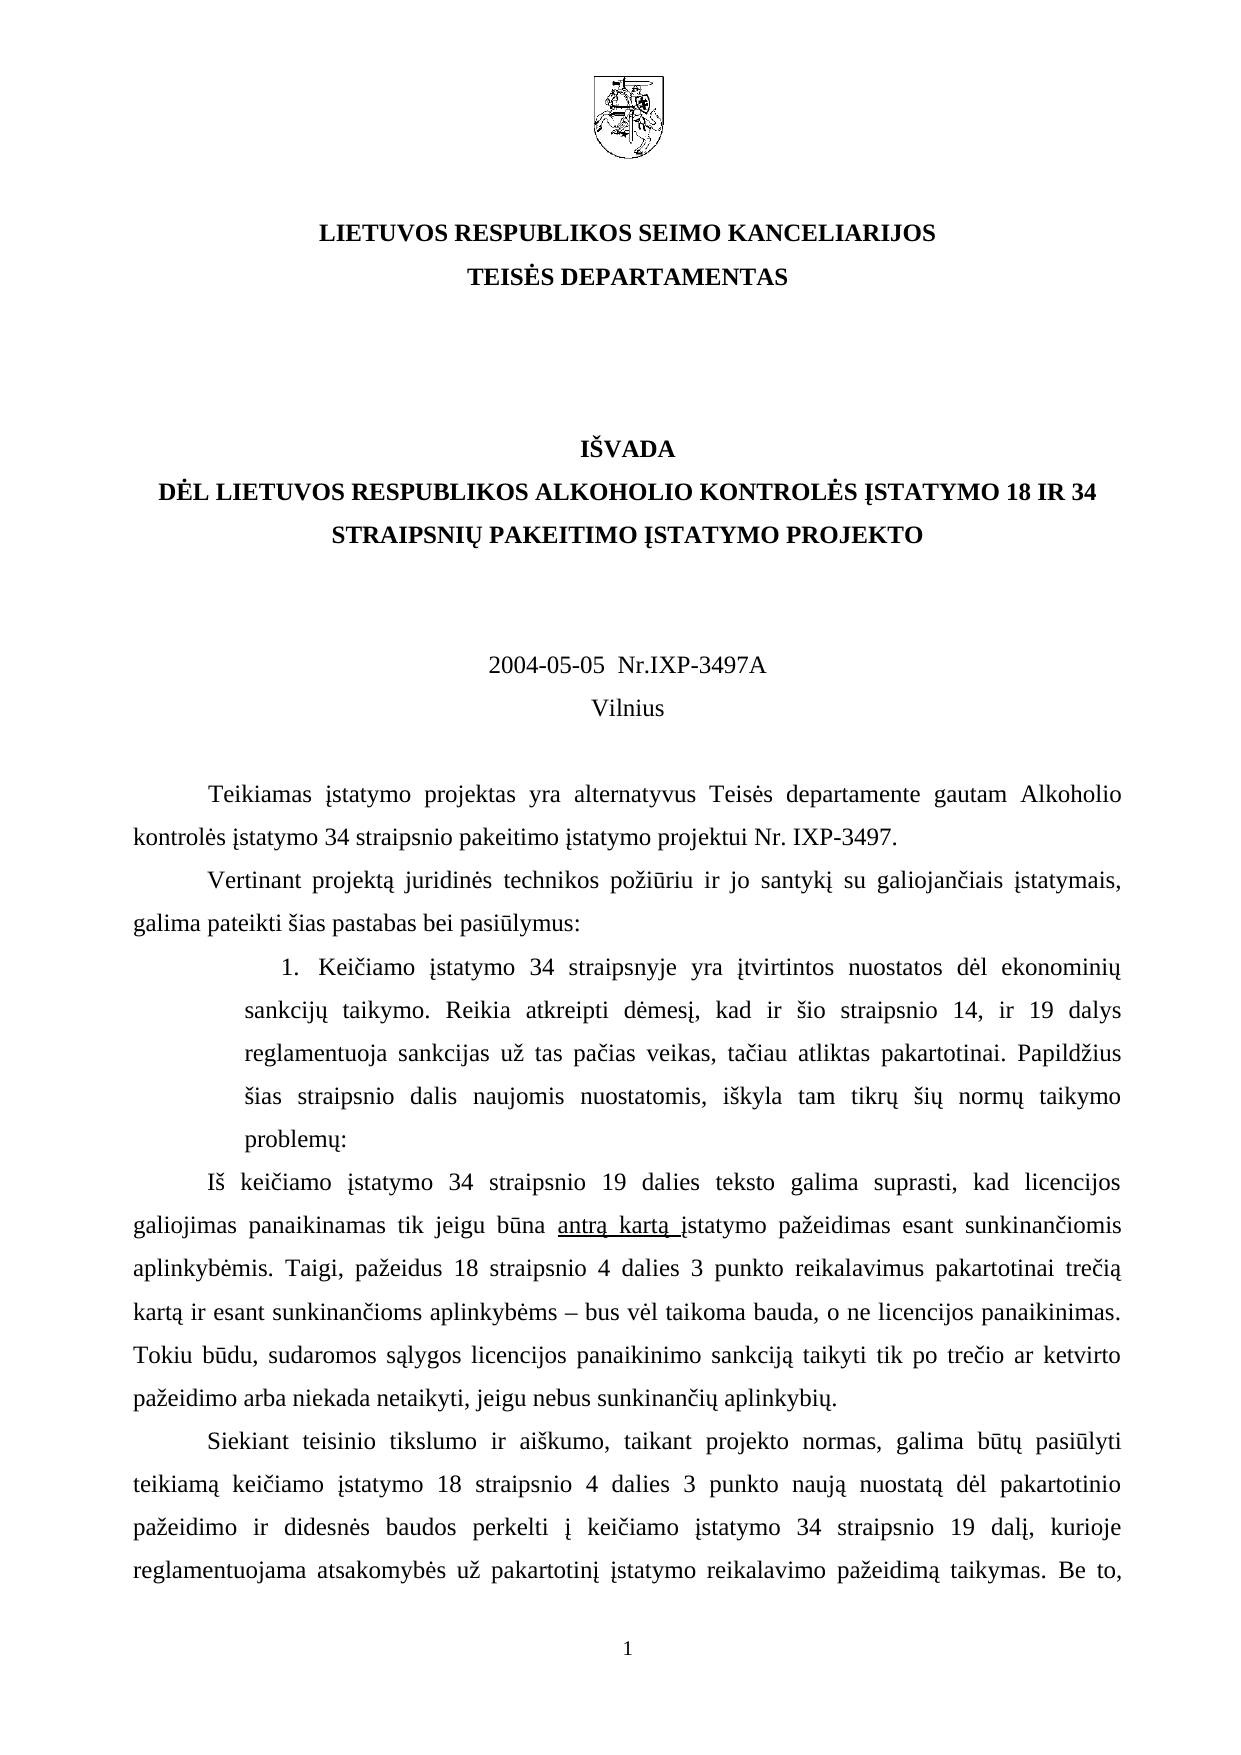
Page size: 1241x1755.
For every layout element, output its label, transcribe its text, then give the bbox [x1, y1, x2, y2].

text TEISĖS DEPARTAMENTAS [133, 262, 1122, 290]
text 2004-05-05 Nr.IXP-3497A [133, 650, 1122, 678]
text Iš keičiamo įstatymo 34 straipsnio 19 dalies teksto galima suprasti, kad licencijos galiojimas panaikinamas tik jeigu būna antrą kartą įstatymo pažeidimas esant sunkinančiomis aplinkybėmis. Taigi, pažeidus 18 straipsnio 4 dalies 3 punkto reikalavimus pakartotinai trečią kartą ir esant sunkinančioms aplinkybėms – bus vėl taikoma bauda, o ne licencijos panaikinimas. Tokiu būdu, sudaromos sąlygos licencijos panaikinimo sankciją taikyti tik po trečio ar ketvirto pažeidimo arba niekada netaikyti, jeigu nebus sunkinančių aplinkybių. [133, 1167, 1122, 1412]
text Teikiamas įstatymo projektas yra alternatyvus Teisės departamente gautam Alkoholio kontrolės įstatymo 34 straipsnio pakeitimo įstatymo projektui Nr. IXP-3497. [133, 779, 1122, 851]
text LIETUVOS RESPUBLIKOS SEIMO KANCELIARIJOS [133, 218, 1122, 247]
text DĖL LIETUVOS RESPUBLIKOS ALKOHOLIO KONTROLĖS ĮSTATYMO 18 IR 34 STRAIPSNIŲ PAKEITIMO ĮSTATYMO PROJEKTO [133, 477, 1122, 549]
text Vilnius [133, 693, 1122, 722]
list Keičiamo įstatymo 34 straipsnyje yra įtvirtintos nuostatos dėl ekonominių sankcijų taikymo. Reikia atkreipti dėmesį, kad ir šio straipsnio 14, ir 19 dalys reglamentuoja sankcijas už tas pačias veikas, tačiau atliktas pakartotinai. Papildžius šias straipsnio dalis naujomis nuostatomis, iškyla tam tikrų šių normų taikymo problemų: [207, 952, 1122, 1153]
text Siekiant teisinio tikslumo ir aiškumo, taikant projekto normas, galima būtų pasiūlyti teikiamą keičiamo įstatymo 18 straipsnio 4 dalies 3 punkto naują nuostatą dėl pakartotinio pažeidimo ir didesnės baudos perkelti į keičiamo įstatymo 34 straipsnio 19 dalį, kurioje reglamentuojama atsakomybės už pakartotinį įstatymo reikalavimo pažeidimą taikymas. Be to, [133, 1426, 1122, 1584]
text Vertinant projektą juridinės technikos požiūriu ir jo santykį su galiojančiais įstatymais, galima pateikti šias pastabas bei pasiūlymus: [133, 865, 1122, 937]
text IŠVADA [133, 434, 1122, 463]
